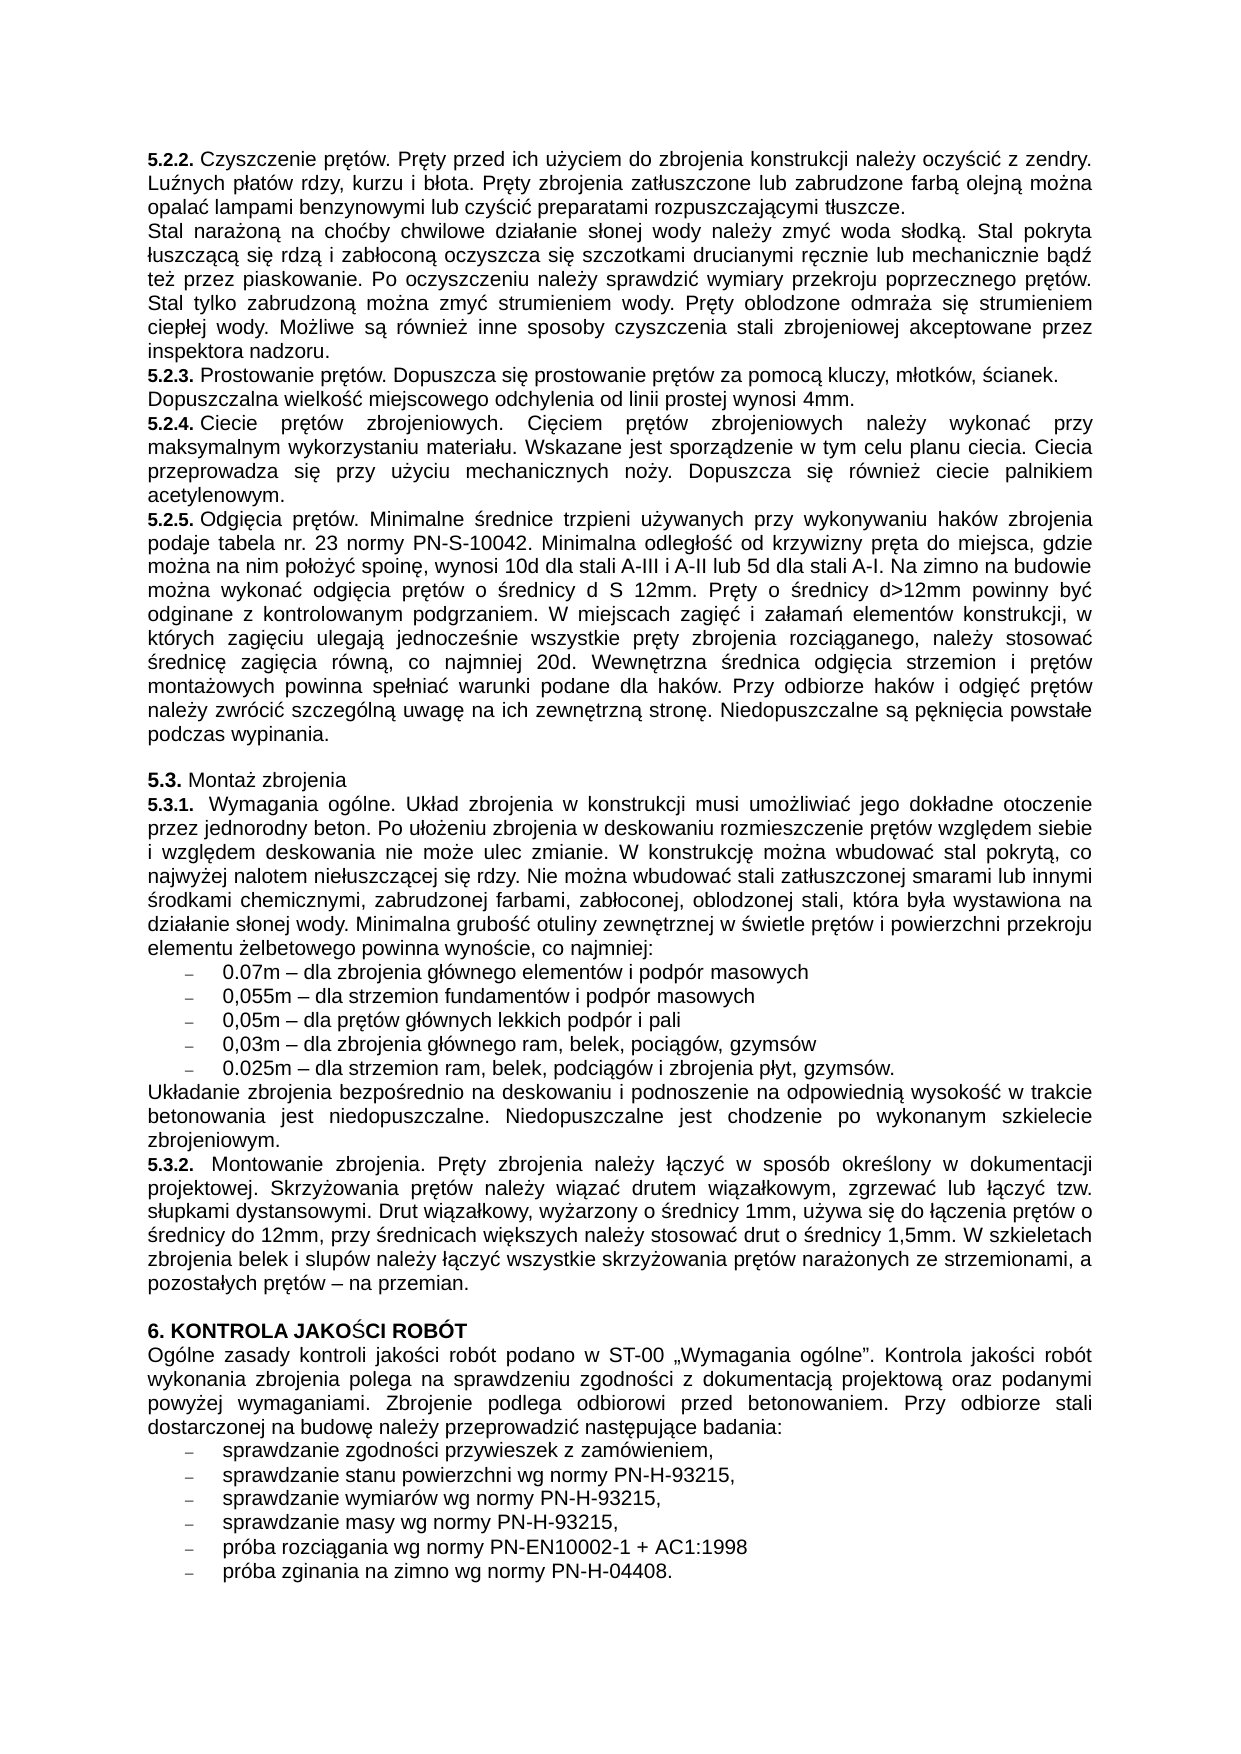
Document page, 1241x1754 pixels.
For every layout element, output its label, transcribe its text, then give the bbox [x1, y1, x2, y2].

list Ciecie prętów zbrojeniowych. Cięciem prętów zbrojeniowych należy wykonać przy maksymalnym wykorzystaniu materiału. Wskazane jest sporządzenie w tym celu planu ciecia. Ciecia przeprowadza się przy użyciu mechanicznych noży. Dopuszcza się również ciecie palnikiem acetylenowym. [147, 411, 1094, 506]
list sprawdzanie zgodności przywieszek z zamówieniem, [185, 1439, 1105, 1463]
subtitle KONTROLA JAKOŚCI ROBÓT [147, 1319, 1105, 1343]
list próba zginania na zimno wg normy PN-H-04408. [185, 1558, 1105, 1582]
list Montowanie zbrojenia. Pręty zbrojenia należy łączyć w sposób określony w dokumentacji projektowej. Skrzyżowania prętów należy wiązać drutem wiązałkowym, zgrzewać lub łączyć tzw. słupkami dystansowymi. Drut wiązałkowy, wyżarzony o średnicy 1mm, używa się do łączenia prętów o średnicy do 12mm, przy średnicach większych należy stosować drut o średnicy 1,5mm. W szkieletach zbrojenia belek i slupów należy łączyć wszystkie skrzyżowania prętów narażonych ze strzemionami, a pozostałych prętów – na przemian. [147, 1151, 1093, 1295]
list 0,05m – dla prętów głównych lekkich podpór i pali [185, 1008, 1105, 1032]
list Odgięcia prętów. Minimalne średnice trzpieni używanych przy wykonywaniu haków zbrojenia podaje tabela nr. 23 normy PN-S-10042. Minimalna odległość od krzywizny pręta do miejsca, gdzie można na nim położyć spoinę, wynosi 10d dla stali A-III i A-II lub 5d dla stali A-I. Na zimno na budowie można wykonać odgięcia prętów o średnicy d S 12mm. Pręty o średnicy d>12mm powinny być odginane z kontrolowanym podgrzaniem. W miejscach zagięć i załamań elementów konstrukcji, w których zagięciu ulegają jednocześnie wszystkie pręty zbrojenia rozciąganego, należy stosować średnicę zagięcia równą, co najmniej 20d. Wewnętrzna średnica odgięcia strzemion i prętów montażowych powinna spełniać warunki podane dla haków. Przy odbiorze haków i odgięć prętów należy zwrócić szczególną uwagę na ich zewnętrzną stronę. Niedopuszczalne są pęknięcia powstałe podczas wypinania. [147, 506, 1094, 746]
list 0.07m – dla zbrojenia głównego elementów i podpór masowych [185, 959, 1105, 983]
list sprawdzanie stanu powierzchni wg normy PN-H-93215, [185, 1463, 1105, 1487]
list Wymagania ogólne. Układ zbrojenia w konstrukcji musi umożliwiać jego dokładne otoczenie przez jednorodny beton. Po ułożeniu zbrojenia w deskowaniu rozmieszczenie prętów względem siebie i względem deskowania nie może ulec zmianie. W konstrukcję można wbudować stal pokrytą, co najwyżej nalotem niełuszczącej się rdzy. Nie można wbudować stali zatłuszczonej smarami lub innymi środkami chemicznymi, zabrudzonej farbami, zabłoconej, oblodzonej stali, która była wystawiona na działanie słonej wody. Minimalna grubość otuliny zewnętrznej w świetle prętów i powierzchni przekroju elementu żelbetowego powinna wynoście, co najmniej: [147, 792, 1093, 959]
list próba rozciągania wg normy PN-EN10002-1 + AC1:1998 [185, 1534, 1105, 1558]
list Prostowanie prętów. Dopuszcza się prostowanie prętów za pomocą kluczy, młotków, ścianek. Dopuszczalna wielkość miejscowego odchylenia od linii prostej wynosi 4mm. [147, 363, 1064, 411]
text Stal narażoną na choćby chwilowe działanie słonej wody należy zmyć woda słodką. Stal pokryta łuszczącą się rdzą i zabłoconą oczyszcza się szczotkami drucianymi ręcznie lub mechanicznie bądź też przez piaskowanie. Po oczyszczeniu należy sprawdzić wymiary przekroju poprzecznego prętów. Stal tylko zabrudzoną można zmyć strumieniem wody. Pręty oblodzone odmraża się strumieniem ciepłej wody. Możliwe są również inne sposoby czyszczenia stali zbrojeniowej akceptowane przez inspektora nadzoru. [147, 219, 1093, 363]
list sprawdzanie masy wg normy PN-H-93215, [185, 1511, 1105, 1534]
list Montaż zbrojenia [147, 768, 1105, 792]
text Ogólne zasady kontroli jakości robót podano w ST-00 „Wymagania ogólne”. Kontrola jakości robót wykonania zbrojenia polega na sprawdzeniu zgodności z dokumentacją projektową oraz podanymi powyżej wymaganiami. Zbrojenie podlega odbiorowi przed betonowaniem. Przy odbiorze stali dostarczonej na budowę należy przeprowadzić następujące badania: [147, 1343, 1093, 1439]
list 0,055m – dla strzemion fundamentów i podpór masowych [185, 983, 1105, 1007]
list sprawdzanie wymiarów wg normy PN-H-93215, [185, 1487, 1105, 1511]
text Układanie zbrojenia bezpośrednio na deskowaniu i podnoszenie na odpowiednią wysokość w trakcie betonowania jest niedopuszczalne. Niedopuszczalne jest chodzenie po wykonanym szkielecie zbrojeniowym. [147, 1079, 1093, 1151]
list 0,03m – dla zbrojenia głównego ram, belek, pociągów, gzymsów [185, 1032, 1105, 1056]
list 0.025m – dla strzemion ram, belek, podciągów i zbrojenia płyt, gzymsów. [185, 1056, 1105, 1079]
list Czyszczenie prętów. Pręty przed ich użyciem do zbrojenia konstrukcji należy oczyścić z zendry. Luźnych płatów rdzy, kurzu i błota. Pręty zbrojenia zatłuszczone lub zabrudzone farbą olejną można opalać lampami benzynowymi lub czyścić preparatami rozpuszczającymi tłuszcze. [147, 147, 1093, 219]
